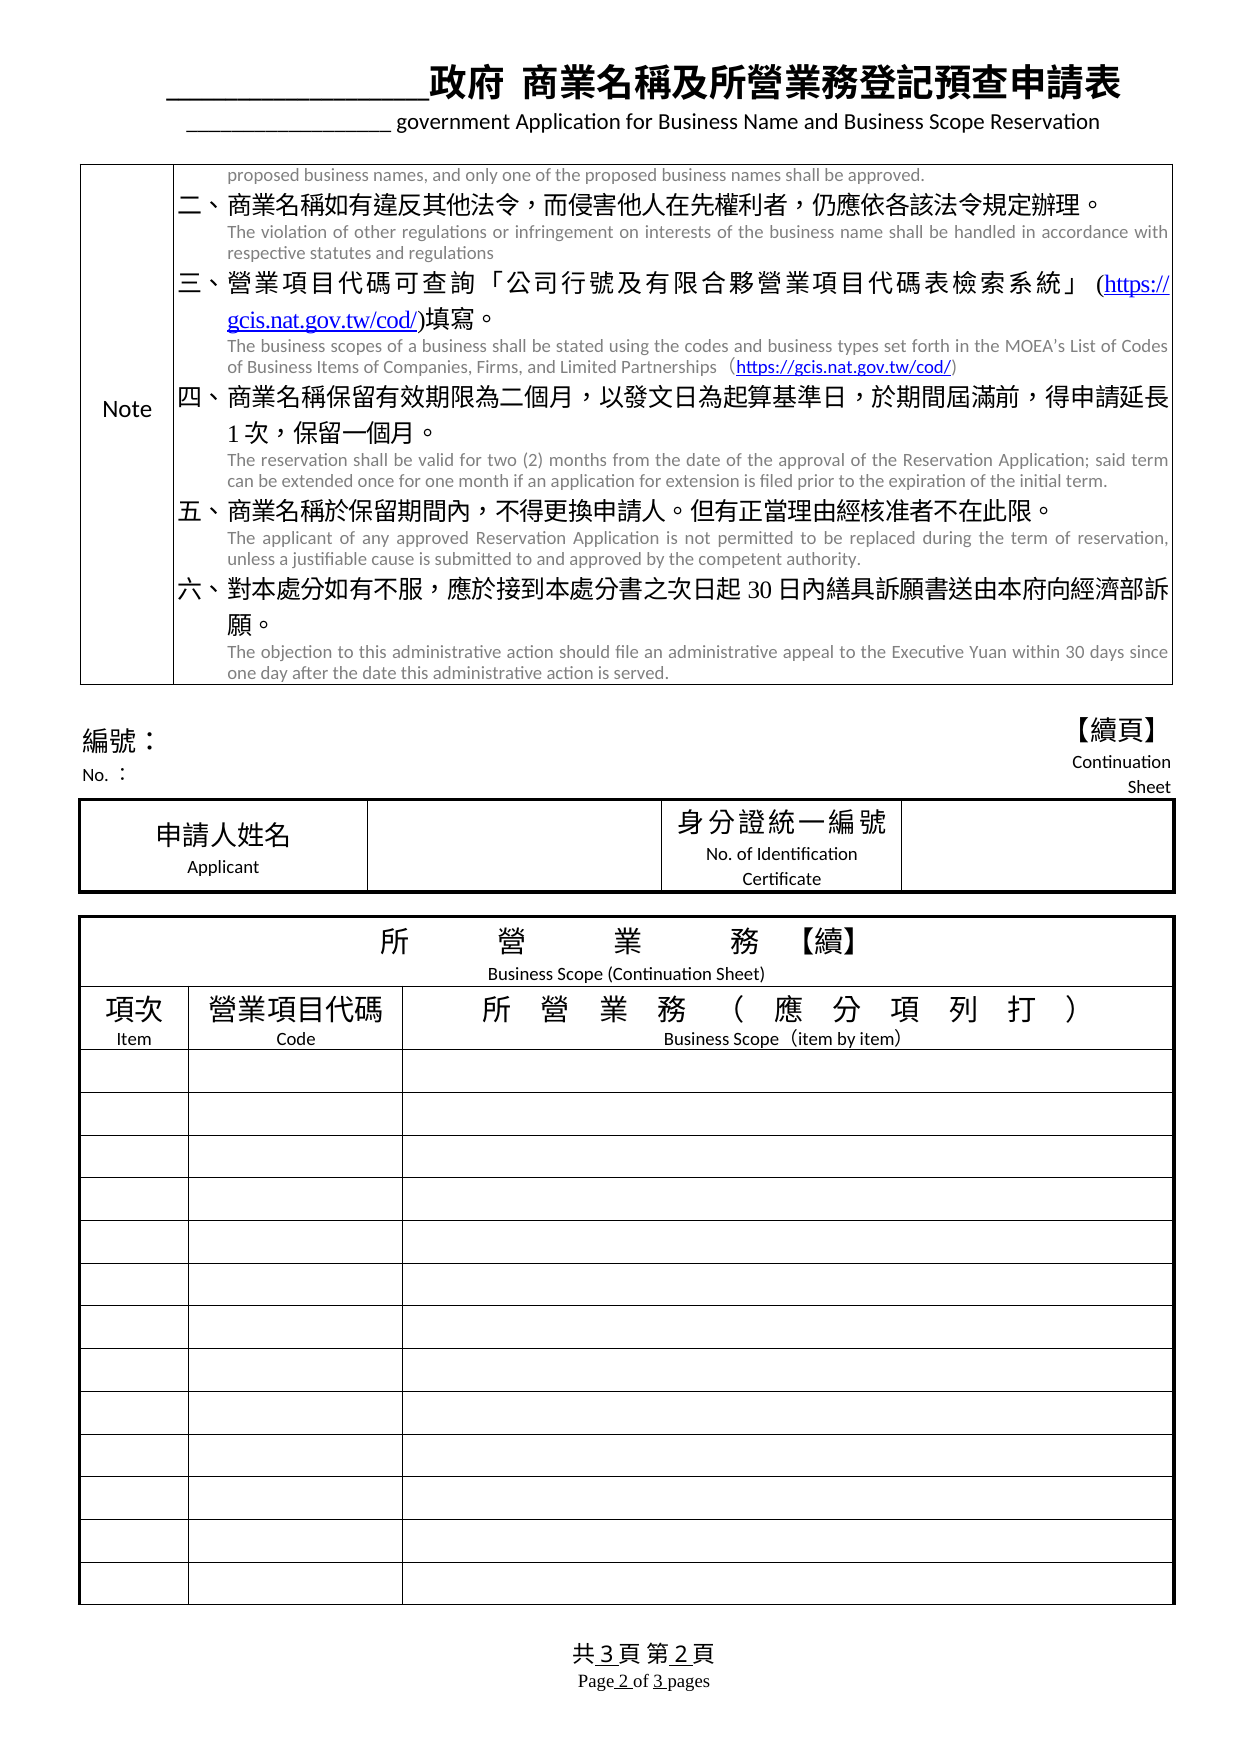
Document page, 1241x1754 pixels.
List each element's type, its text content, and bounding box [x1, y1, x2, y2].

table_cell [403, 1349, 1172, 1391]
table_cell [81, 1563, 188, 1604]
table_cell [403, 1520, 1172, 1562]
table_cell [81, 1136, 188, 1177]
table_cell [403, 1563, 1172, 1604]
table_cell [189, 1392, 402, 1433]
table_cell [189, 1136, 402, 1177]
table_cell [189, 1349, 402, 1391]
table_cell 身分證統一編號 No. of Identification Certificate [662, 801, 901, 890]
table_cell [81, 1050, 188, 1092]
table_cell [189, 1520, 402, 1562]
table_header 所 營 業 務 【續】 Business Scope (Continuation Sheet) [81, 918, 1172, 986]
table_cell [189, 1306, 402, 1348]
table_cell [189, 1264, 402, 1305]
table_cell 申請人姓名 Applicant [81, 801, 367, 890]
table_cell [368, 801, 661, 890]
table_cell [189, 1093, 402, 1134]
picture [118, 893, 900, 902]
table_cell Note [81, 165, 173, 684]
table_cell [81, 1306, 188, 1348]
table_cell [81, 1221, 188, 1263]
table_cell [403, 1264, 1172, 1305]
table_cell [403, 1178, 1172, 1220]
table_header 【續頁】 Continuation Sheet [1043, 709, 1174, 798]
table_cell [81, 1093, 188, 1134]
table_cell [189, 1178, 402, 1220]
table_cell [189, 1563, 402, 1604]
table_cell [81, 1435, 188, 1476]
table_cell [189, 1477, 402, 1519]
table_cell [81, 1349, 188, 1391]
table_cell [403, 1435, 1172, 1476]
table_cell [189, 1435, 402, 1476]
table_cell [403, 1477, 1172, 1519]
table_cell [403, 1093, 1172, 1134]
table_cell [403, 1136, 1172, 1177]
table_cell proposed business names, and only one of the proposed business names shall be approved. 商業名稱如有違反其他法令，而侵害他人在先權利者，仍應依各該法令規定辦理。 The violation of other regulations or infringement on interests of the business name shall be handled in accordance with respective statutes and regulations 營業項目代碼可查詢「公司行號及有限合夥營業項目代碼表檢索系統」(https://gcis.nat.gov.tw/cod/)填寫。 The business scopes of a business shall be stated using the codes and business types set forth in the MOEA’s List of Codes of Business Items of Companies, Firms, and Limited Partnerships（https://gcis.nat.gov.tw/cod/) 商業名稱保留有效期限為二個月，以發文日為起算基準日，於期間屆滿前，得申請延長1次，保留一個月。 The reservation shall be valid for two (2) months from the date of the approval of the Reservation Application; said term can be extended once for one month if an application for extension is filed prior to the expiration of the initial term. 商業名稱於保留期間內，不得更換申請人。但有正當理由經核准者不在此限。 The applicant of any approved Reservation Application is not permitted to be replaced during the term of reservation, unless a justifiable cause is submitted to and approved by the competent authority. 對本處分如有不服，應於接到本處分書之次日起30日內繕具訴願書送由本府向經濟部訴願。 The objection to this administrative action should file an administrative appeal to the Executive Yuan within 30 days since one day after the date this administrative action is served. [174, 165, 1172, 684]
table_cell [81, 1178, 188, 1220]
table_cell 所 營 業 務 （ 應 分 項 列 打 ） Business Scope（item by item） [403, 987, 1172, 1049]
table_cell [189, 1050, 402, 1092]
table_cell [403, 1050, 1172, 1092]
table_cell 營業項目代碼 Code [189, 987, 402, 1049]
table_cell [81, 1520, 188, 1562]
table_cell [403, 1392, 1172, 1433]
table_cell [403, 1306, 1172, 1348]
table_cell [81, 1264, 188, 1305]
table_cell [81, 1392, 188, 1433]
table_cell 項次 Item [81, 987, 188, 1049]
table_cell [403, 1221, 1172, 1263]
table_cell [189, 1221, 402, 1263]
table_header 編號： No. ： [79, 709, 1043, 798]
table_cell [81, 1477, 188, 1519]
table_cell [902, 801, 1172, 890]
